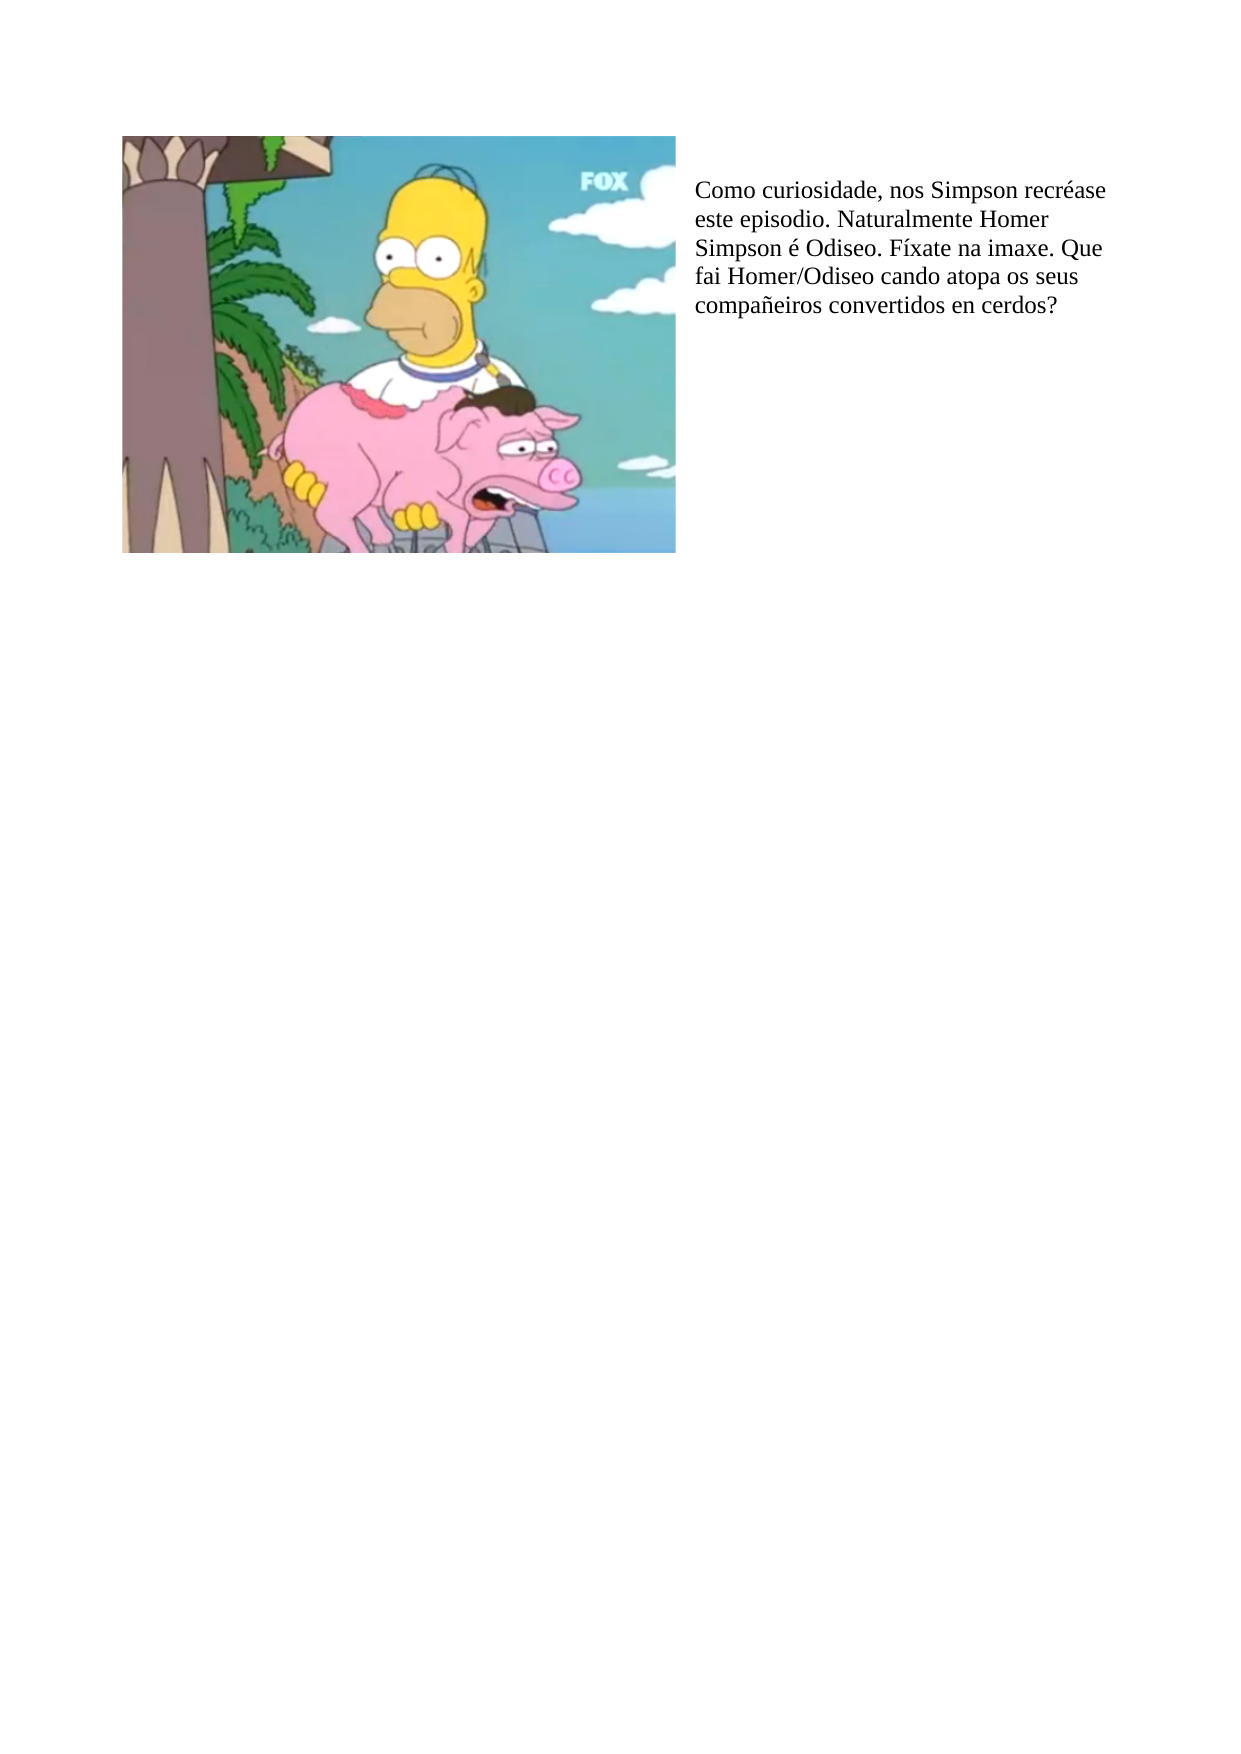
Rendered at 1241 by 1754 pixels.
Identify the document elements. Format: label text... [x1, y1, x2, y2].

picture [122, 136, 676, 553]
text Como curiosidade, nos Simpson recréase este episodio. Naturalmente Homer Simpson é Odiseo. Fíxate na imaxe. Que fai Homer/Odiseo cando atopa os seus compañeiros convertidos en cerdos? [676, 175, 1122, 319]
